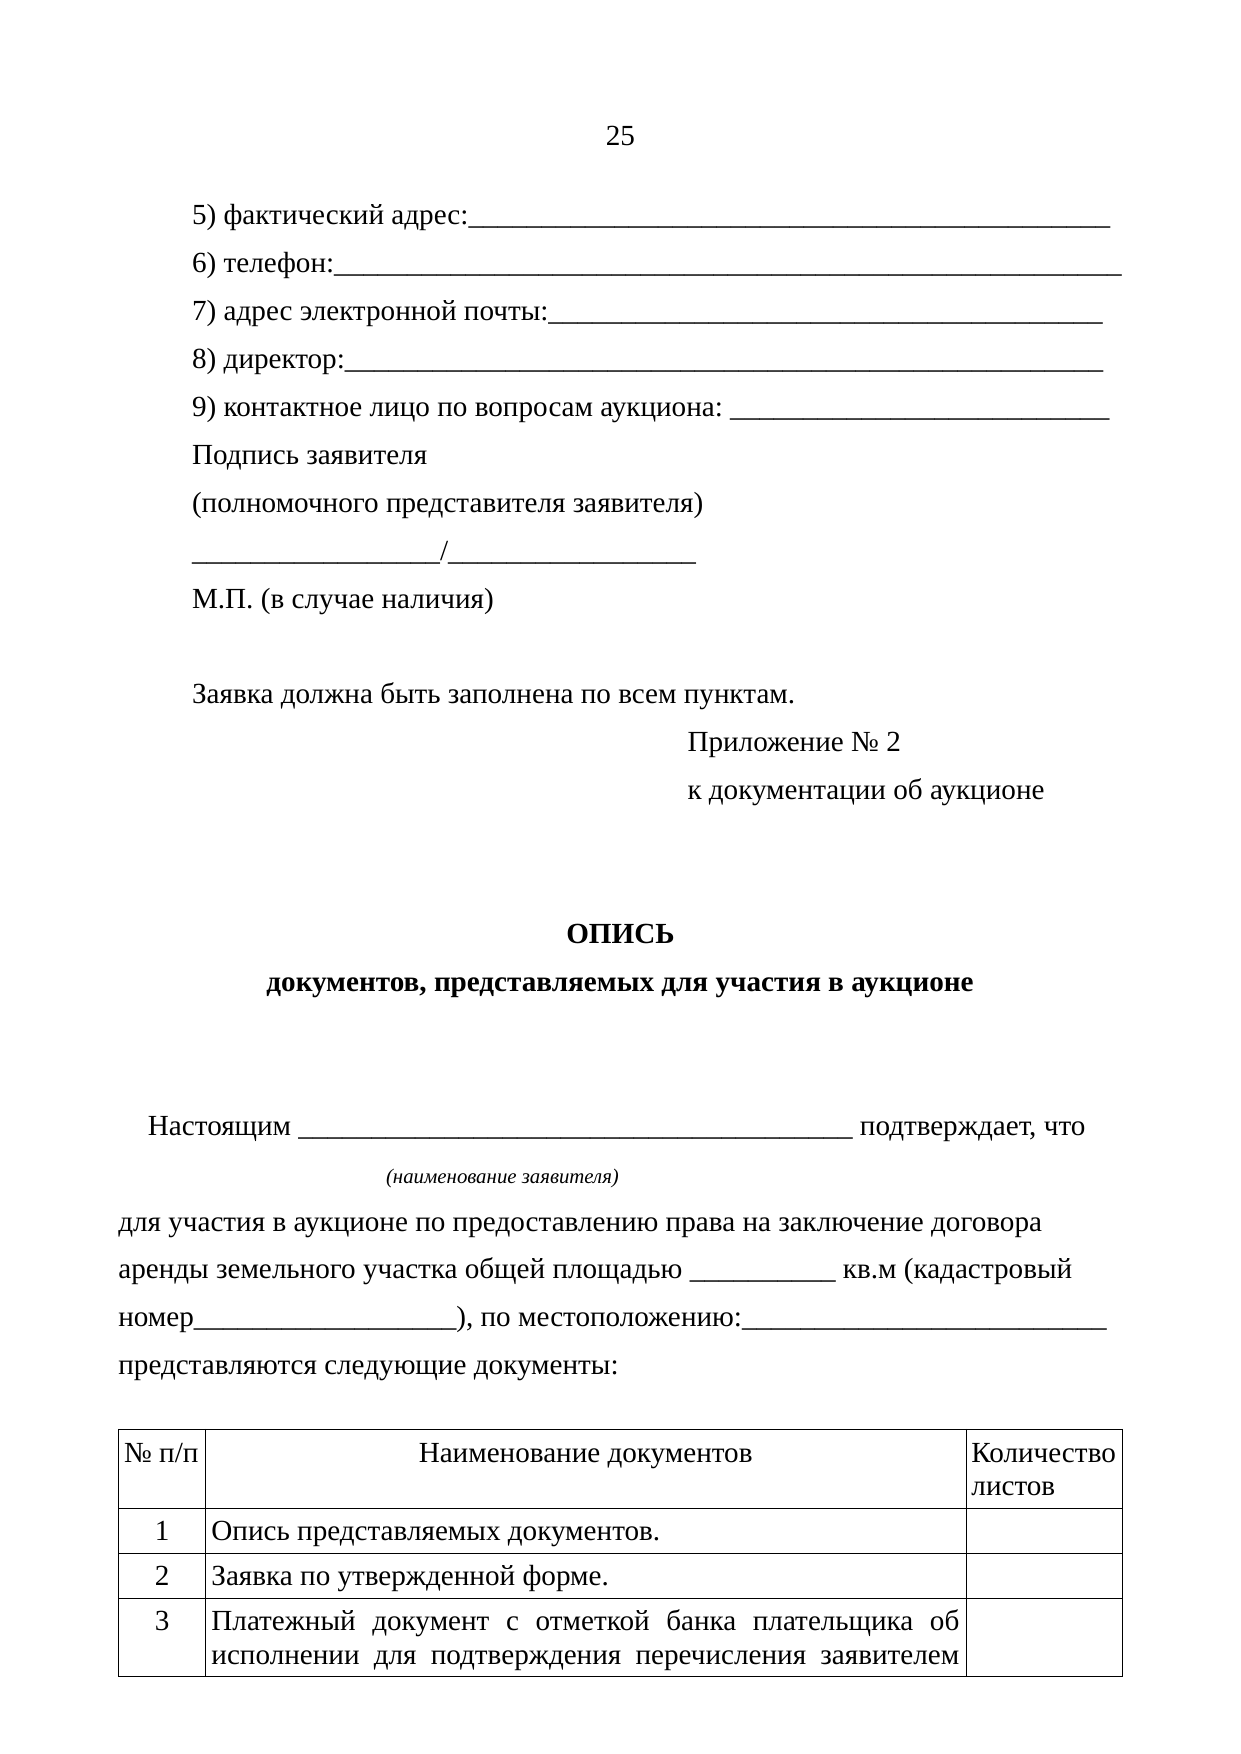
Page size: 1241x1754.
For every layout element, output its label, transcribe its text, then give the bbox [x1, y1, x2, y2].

text документов, представляемых для участия в аукционе [118, 950, 1122, 998]
table_cell Платежный документ с отметкой банка плательщика об исполнении для подтверждения перечисления заявителем [206, 1599, 966, 1676]
text 7) адрес электронной почты:______________________________________ [118, 279, 1122, 327]
table_cell Заявка по утвержденной форме. [206, 1554, 966, 1598]
text 6) телефон:______________________________________________________ [118, 231, 1122, 279]
table_cell [967, 1599, 1122, 1676]
text (наименование заявителя) [118, 1141, 1122, 1189]
text 8) директор:____________________________________________________ [118, 327, 1122, 375]
text 9) контактное лицо по вопросам аукциона: __________________________ [118, 375, 1122, 423]
text Подпись заявителя [118, 423, 1122, 471]
table_header [118, 710, 682, 812]
text Заявка должна быть заполнена по всем пунктам. [118, 662, 1122, 710]
text М.П. (в случае наличия) [118, 566, 1122, 614]
text для участия в аукционе по предоставлению права на заключение договора аренды земельного участка общей площадью __________ кв.м (кадастровый номер__________________), по местоположению:_________________________ представляются следующие документы: [118, 1189, 1122, 1381]
table_header Приложение № 2 к документации об аукционе [682, 710, 1122, 812]
table_header Количество листов [967, 1430, 1122, 1507]
text ОПИСЬ [118, 902, 1122, 950]
table_cell Опись представляемых документов. [206, 1509, 966, 1553]
text 5) фактический адрес:____________________________________________ [118, 181, 1122, 231]
table_cell 2 [119, 1554, 205, 1598]
text _________________/_________________ [118, 518, 1122, 566]
table_cell [967, 1554, 1122, 1598]
text (полномочного представителя заявителя) [118, 471, 1122, 518]
table_header Наименование документов [206, 1430, 966, 1507]
text Настоящим ______________________________________ подтверждает, что [118, 1093, 1122, 1141]
table_cell [967, 1509, 1122, 1553]
table_cell 3 [119, 1599, 205, 1676]
table_header № п/п [119, 1430, 205, 1507]
table_cell 1 [119, 1509, 205, 1553]
